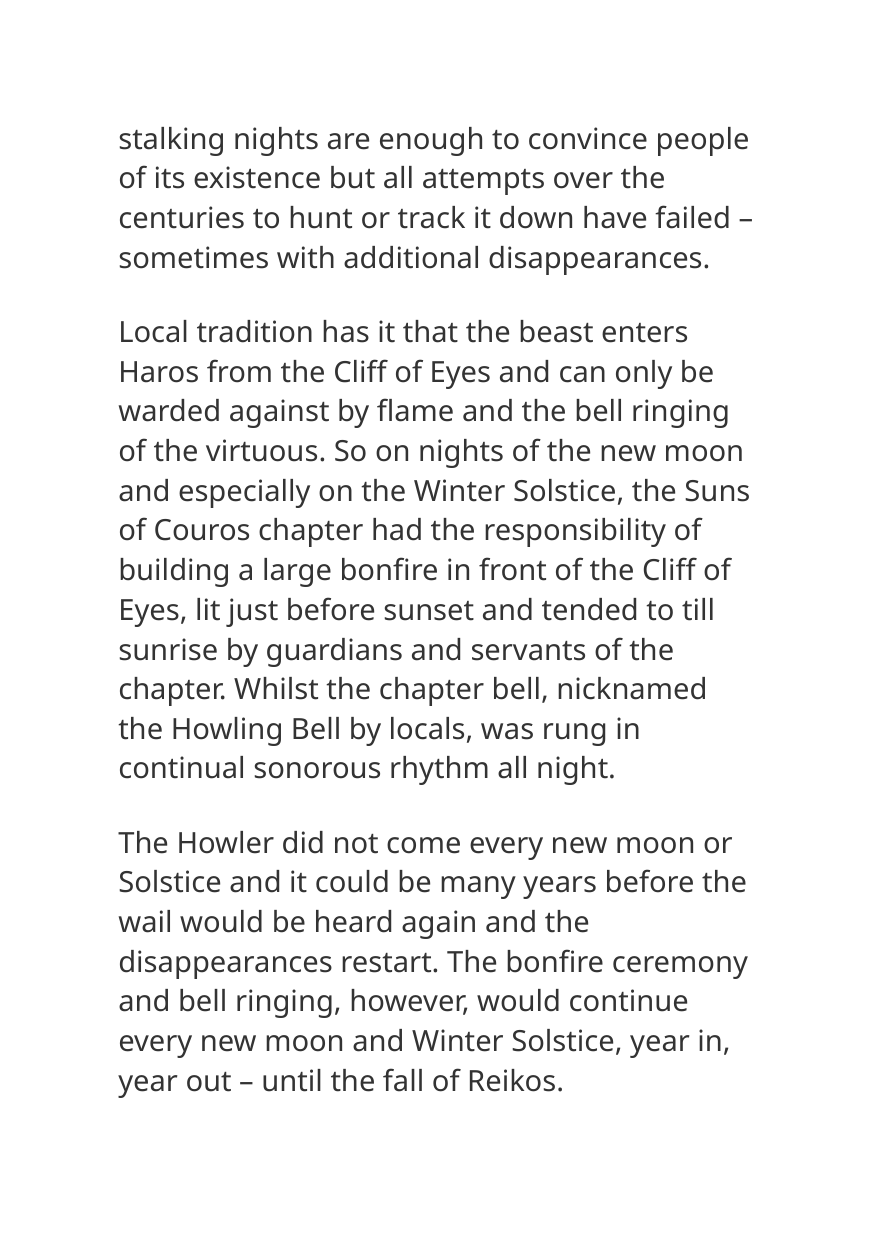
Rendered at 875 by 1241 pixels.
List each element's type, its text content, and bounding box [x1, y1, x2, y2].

text The Howler did not come every new moon or Solstice and it could be many years before the wail would be heard again and the disappearances restart. The bonfire ceremony and bell ringing, however, would continue every new moon and Winter Solstice, year in, year out – until the fall of Reikos. [118, 822, 756, 1100]
text Local tradition has it that the beast enters Haros from the Cliff of Eyes and can only be warded against by flame and the bell ringing of the virtuous. So on nights of the new moon and especially on the Winter Solstice, the Suns of Couros chapter had the responsibility of building a large bonfire in front of the Cliff of Eyes, lit just before sunset and tended to till sunrise by guardians and servants of the chapter. Whilst the chapter bell, nicknamed the Howling Bell by locals, was rung in continual sonorous rhythm all night. [118, 311, 756, 787]
text stalking nights are enough to convince people of its existence but all attempts over the centuries to hunt or track it down have failed – sometimes with additional disappearances. [118, 118, 756, 277]
